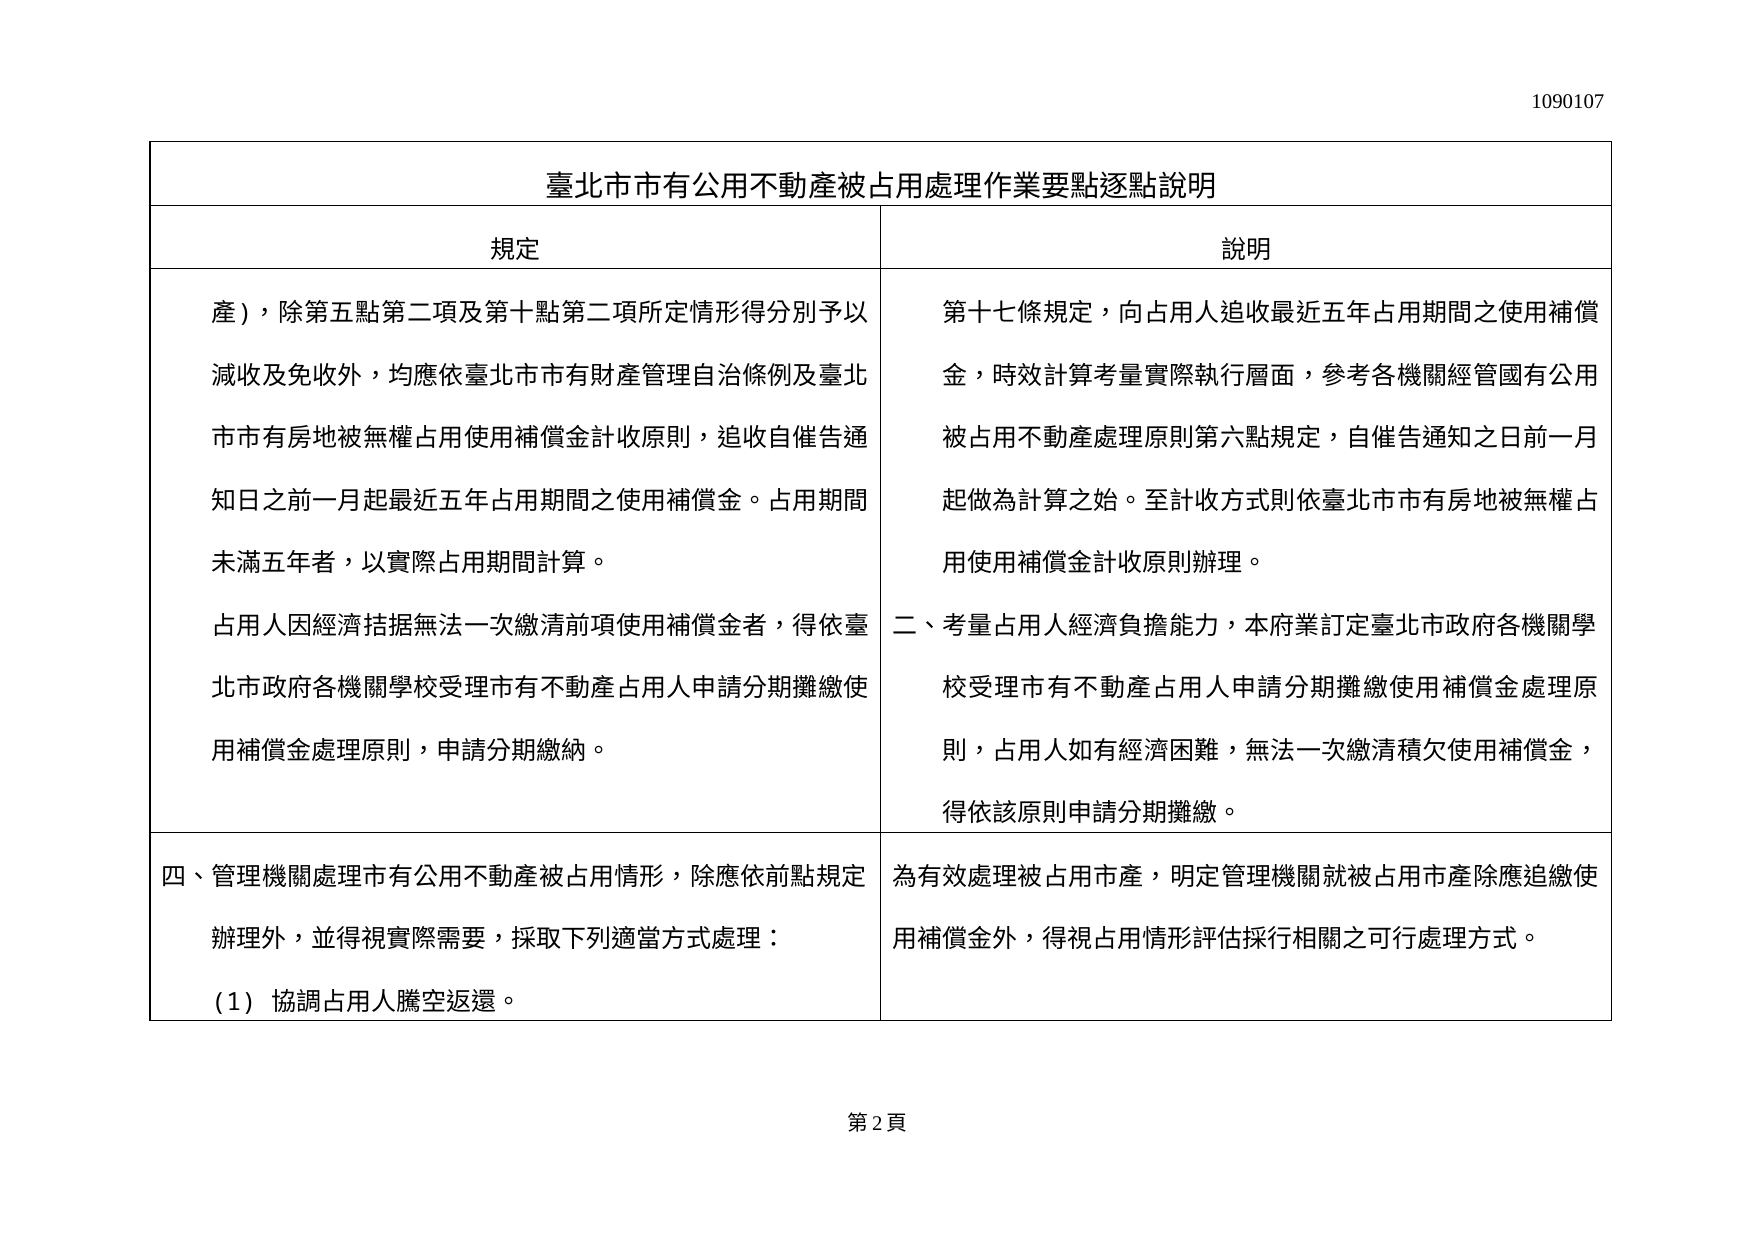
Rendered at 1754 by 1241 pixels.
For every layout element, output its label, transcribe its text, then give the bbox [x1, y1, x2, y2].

table_cell 說明 [881, 206, 1611, 268]
table_cell 產)，除第五點第二項及第十點第二項所定情形得分別予以減收及免收外，均應依臺北市市有財產管理自治條例及臺北市市有房地被無權占用使用補償金計收原則，追收自催告通知日之前一月起最近五年占用期間之使用補償金。占用期間未滿五年者，以實際占用期間計算。 占用人因經濟拮据無法一次繳清前項使用補償金者，得依臺北市政府各機關學校受理市有不動產占用人申請分期攤繳使用補償金處理原則，申請分期繳納。 [151, 269, 880, 832]
table_cell 規定 [151, 206, 880, 268]
table_cell 四、管理機關處理市有公用不動產被占用情形，除應依前點規定辦理外，並得視實際需要，採取下列適當方式處理： 協調占用人騰空返還。 提供租用。 按期追收使用補償金。 以違章建築通報處理。 提起民事訴訟。 依刑法竊佔罪規定告訴，並提起附帶民事訴訟。 其他經專案簽報本府核定之適當方式。 [151, 833, 880, 1020]
table_cell 為有效處理被占用市產，明定管理機關就被占用市產除應追繳使用補償金外，得視占用情形評估採行相關之可行處理方式。 [881, 833, 1611, 1020]
table_header 臺北市市有公用不動產被占用處理作業要點逐點說明 [151, 142, 1611, 204]
table_cell 第十七條規定，向占用人追收最近五年占用期間之使用補償金，時效計算考量實際執行層面，參考各機關經管國有公用被占用不動產處理原則第六點規定，自催告通知之日前一月起做為計算之始。至計收方式則依臺北市市有房地被無權占用使用補償金計收原則辦理。 二、考量占用人經濟負擔能力，本府業訂定臺北市政府各機關學校受理市有不動產占用人申請分期攤繳使用補償金處理原則，占用人如有經濟困難，無法一次繳清積欠使用補償金，得依該原則申請分期攤繳。 [881, 269, 1611, 832]
